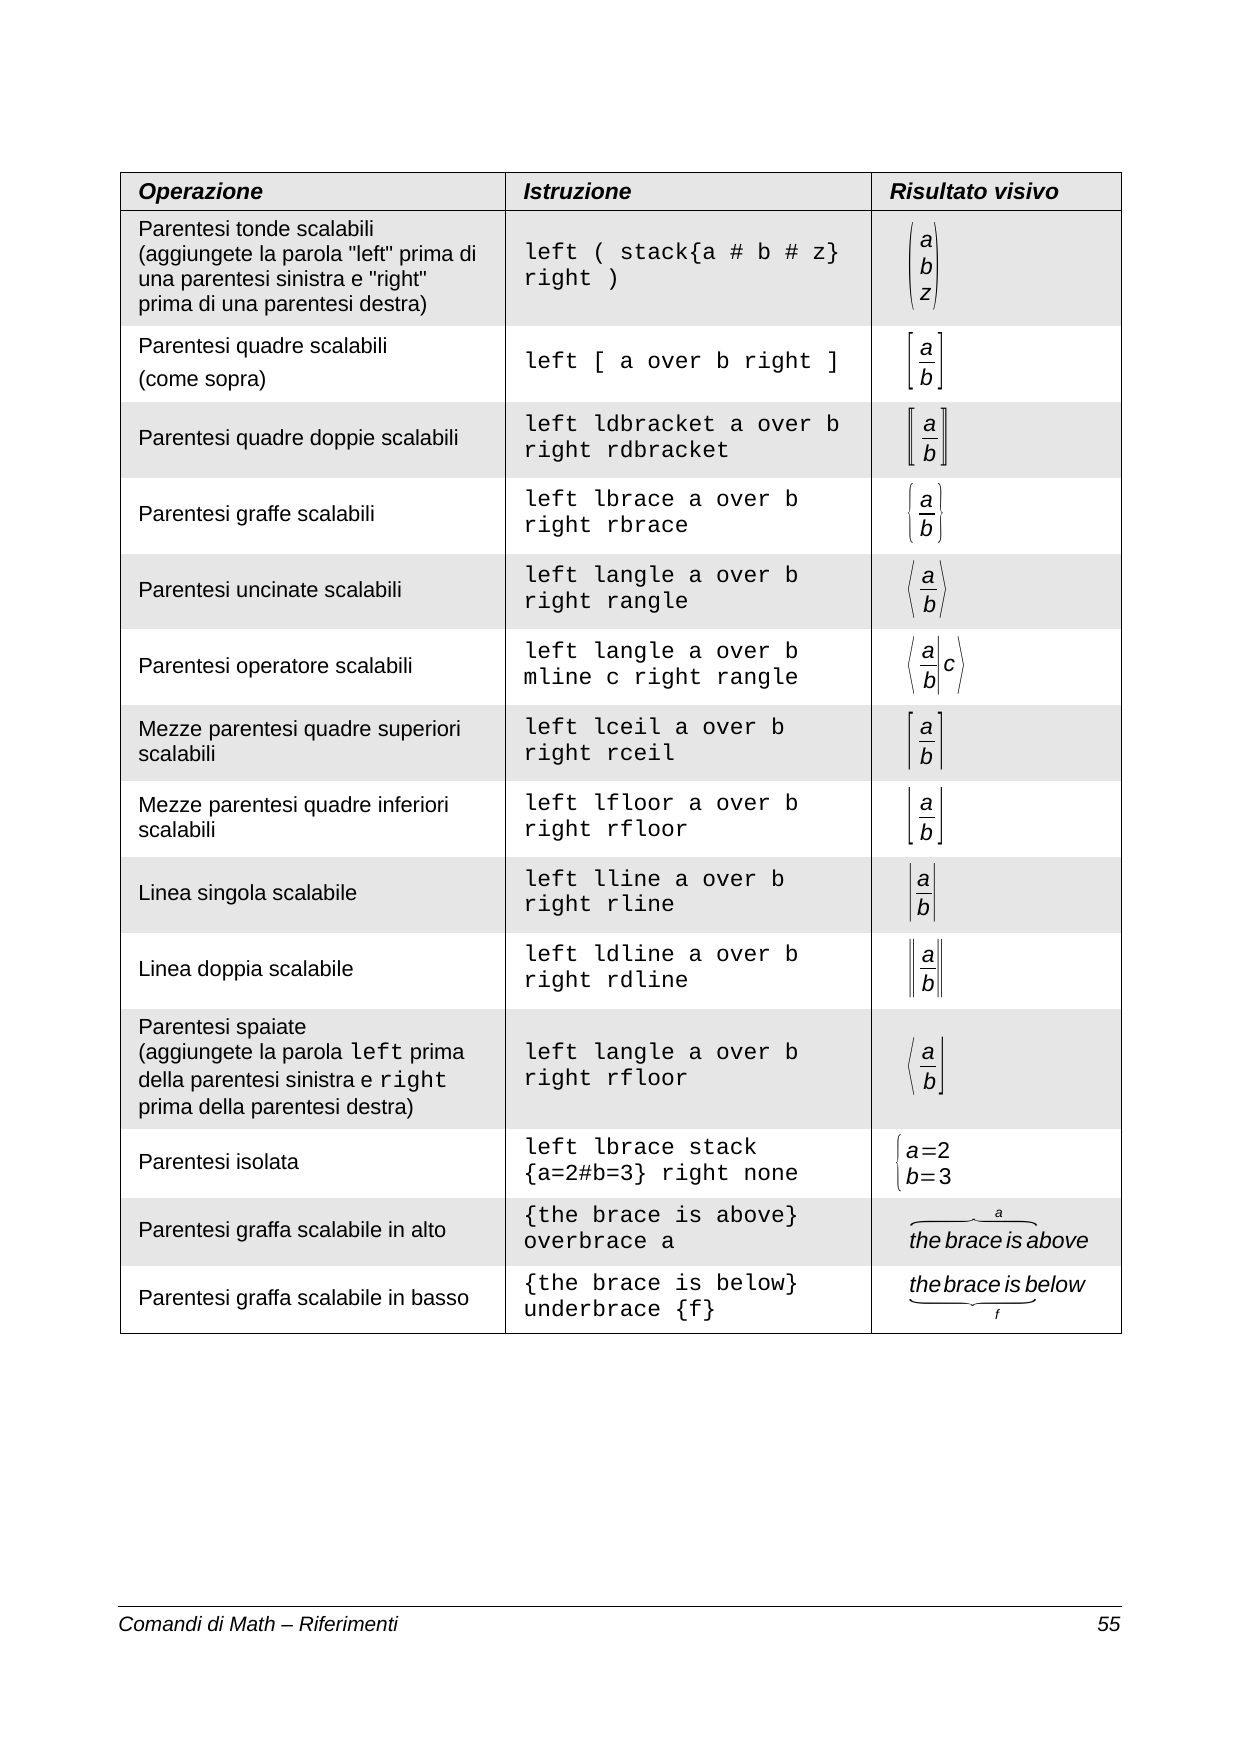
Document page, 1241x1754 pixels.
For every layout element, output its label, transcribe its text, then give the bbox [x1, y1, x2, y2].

table_cell left lfloor a over b right rfloor [506, 781, 871, 857]
table_cell [872, 781, 1121, 857]
table_cell [872, 211, 1121, 326]
table_cell left ldbracket a over b right rdbracket [506, 402, 871, 478]
table_cell Parentesi tonde scalabili (aggiungete la parola "left" prima di una parentesi sinistra e "right" prima di una parentesi destra) [121, 211, 505, 326]
table_cell Parentesi operatore scalabili [121, 630, 505, 705]
table_cell [872, 1198, 1121, 1266]
table_cell [872, 1009, 1121, 1129]
table_cell left lbrace a over b right rbrace [506, 478, 871, 554]
table_cell left langle a over b right rfloor [506, 1009, 871, 1129]
table_cell Parentesi graffa scalabile in alto [121, 1198, 505, 1266]
table_cell Parentesi quadre scalabili (come sopra) [121, 326, 505, 402]
table_cell Linea doppia scalabile [121, 933, 505, 1008]
table_cell [872, 402, 1121, 478]
table_cell Parentesi graffe scalabili [121, 478, 505, 554]
table_cell left [ a over b right ] [506, 326, 871, 402]
table_cell {the brace is below} underbrace {f} [506, 1266, 871, 1333]
table_cell [872, 1266, 1121, 1333]
table_header Operazione [121, 173, 505, 210]
table_cell left lline a over b right rline [506, 857, 871, 933]
table_cell [872, 857, 1121, 933]
table_cell left lceil a over b right rceil [506, 705, 871, 781]
table_cell [872, 1129, 1121, 1198]
table_cell left langle a over b right rangle [506, 554, 871, 629]
table_header Risultato visivo [872, 173, 1121, 210]
table_cell Parentesi spaiate (aggiungete la parola left prima della parentesi sinistra e right prima della parentesi destra) [121, 1009, 505, 1129]
table_cell left langle a over b mline c right rangle [506, 630, 871, 705]
table_cell [872, 478, 1121, 554]
table_cell Parentesi quadre doppie scalabili [121, 402, 505, 478]
table_header Istruzione [506, 173, 871, 210]
table_cell {the brace is above} overbrace a [506, 1198, 871, 1266]
table_cell [872, 630, 1121, 705]
table_cell [872, 705, 1121, 781]
table_cell Mezze parentesi quadre superiori scalabili [121, 705, 505, 781]
table_cell Parentesi uncinate scalabili [121, 554, 505, 629]
table_cell [872, 326, 1121, 402]
table_cell Parentesi graffa scalabile in basso [121, 1266, 505, 1333]
table_cell [872, 933, 1121, 1008]
table_cell left lbrace stack {a=2#b=3} right none [506, 1129, 871, 1198]
table_cell Linea singola scalabile [121, 857, 505, 933]
table_cell Mezze parentesi quadre inferiori scalabili [121, 781, 505, 857]
table_cell left ( stack{a # b # z} right ) [506, 211, 871, 326]
table_cell left ldline a over b right rdline [506, 933, 871, 1008]
table_cell [872, 554, 1121, 629]
table_cell Parentesi isolata [121, 1129, 505, 1198]
